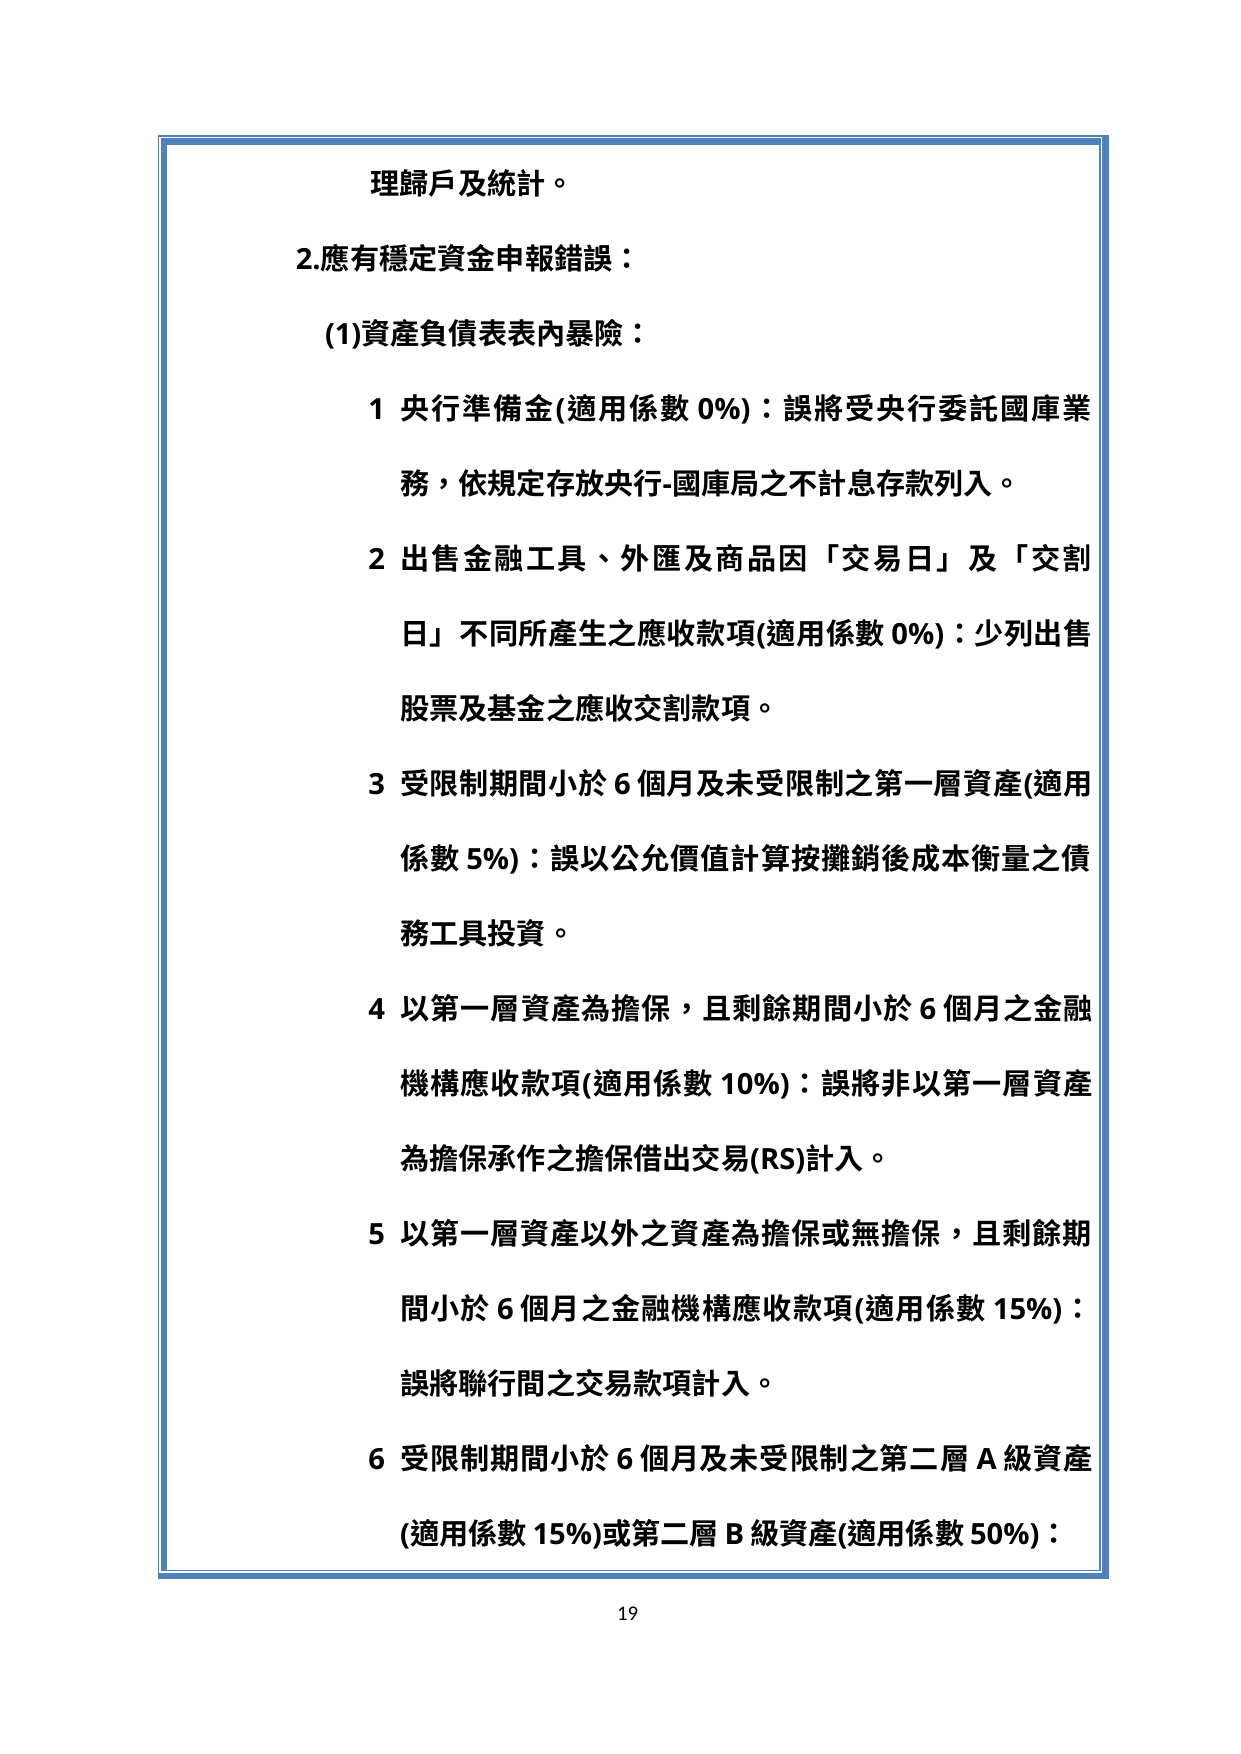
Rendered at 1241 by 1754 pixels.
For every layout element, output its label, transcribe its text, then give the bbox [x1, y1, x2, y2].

table_header 態樣四：淨穩定資金比率申報有誤差： 1.可用穩定資金申報錯誤： 法定合格資本之權益及負債(適用係數100%)：保證責任準備及備抵呆帳少列，或誤將累計減損-承受擔保品列入計算。 零售與小型企業戶之「穩定存款」，其為無到期日(活期性)及剩餘期間小於1年者(適用係數95%)：誤將地方政府、金融機構之存款、零售與小型企業戶歸戶後超過存款保險額度(目前為新臺幣3百萬元)之新臺幣存款、零售與小型企業戶之外幣存款計入。 零售與小型企業戶較不穩定存款，其為無到期日(活期性)或剩餘期間小於1年者(適用係數90%)：誤將證券投資信託業募集之基金專戶存款計入。 分公司未與其總公司之存款合併歸為一戶，或同一公司戶開立多個存款帳戶，未確實辦理歸戶及統計，致誤計入零售與小型企業戶無到期日(活期性)及(或)剩餘期間小於1年之「穩定存款」(適用係數95%)或較不穩定存款(適用係數90%)。 非金融機構企業戶、主權國家、地方政府、非營利國營事業機構及多邊開發銀行所提供之資金，其剩餘期間小於1年者(適用係數50%)：誤將低於4千萬之久未往來專戶存款、創業投資管理顧問(股)公司之專戶存款、小型企業戶之外幣存款計入。 其他負債及權益，其剩餘期間為6個月以上未達1年者(適用係數50%)：誤將小型企業存款計入。 其他負債及權益，其剩餘期間小於6個月，或無特定到期日者(適用係數0%)：誤將承兌匯票、應收承兌票款、應歸類為小型企業或非金融機構企業戶存款計入。 同一公司以不同客戶統一編號開立存款帳戶，未確實辦理歸戶及統計。 2.應有穩定資金申報錯誤： (1)資產負債表表內暴險： 央行準備金(適用係數0%)：誤將受央行委託國庫業務，依規定存放央行-國庫局之不計息存款列入。 出售金融工具、外匯及商品因「交易日」及「交割日」不同所產生之應收款項(適用係數0%)：少列出售股票及基金之應收交割款項。 受限制期間小於6個月及未受限制之第一層資產(適用係數5%)：誤以公允價值計算按攤銷後成本衡量之債務工具投資。 以第一層資產為擔保，且剩餘期間小於6個月之金融機構應收款項(適用係數10%)：誤將非以第一層資產為擔保承作之擔保借出交易(RS)計入。 以第一層資產以外之資產為擔保或無擔保，且剩餘期間小於6個月之金融機構應收款項(適用係數15%)：誤將聯行間之交易款項計入。 受限制期間小於6個月及未受限制之第二層A級資產(適用係數15%)或第二層B級資產(適用係數50%)： A.計算透過其他綜合損益按公允價值衡量之金融資產誤扣除預期信用損失。 B.誤以公允價值計算按攤銷後成本衡量之債務工具投資。 C.私人公司發行之商業本票所適用之係數，誤依保證發行金融機構之信用評等分類。 其他剩餘期間小於1年之資產(適用係數50%)： A.計算透過其他綜合損益按公允價值衡量之金融資產誤扣除預期信用損失。 B.貼現及放款未計入具分期攤還性質放款其未來一年內將償還之金額，或誤將貼現及放款折溢價調整數及放款轉列之催收款折溢價調整數計入。 C.誤將應收信用卡偽冒款、應收承兌票款、出售股票及基金之應收交割款項計入。 風險權數45%以下且剩餘期間1年以上之住宅擔保放款(適用係數65%)：誤計入屬1年內分期攤還部分，或非住宅擔保放款。 (2)資產負債表表外暴險： 不可取消及有條件可取消之信用融資額度及流動性融資額度之未動用餘額(適用係數5%)： A.誤將進、出口押匯、出口O/A之未動用額度、應收保證款項、應收信用狀款項計入。 B.未將「不可取消及有條件可取消之信用融資額度及流動融資額度之未動用餘額」與「其他或有融資負債」相互流用者，適用較高之係數。 其他或有融資負債-與貿易融資有關之或有融資負債(適用係數3%)：少列應收信用狀款項及應收保證款項。 其他或有融資負債-其他(適用係數1%)：誤將已列報逾期放款(應收保證款項)之動用額度計入。 [167, 145, 1099, 1569]
